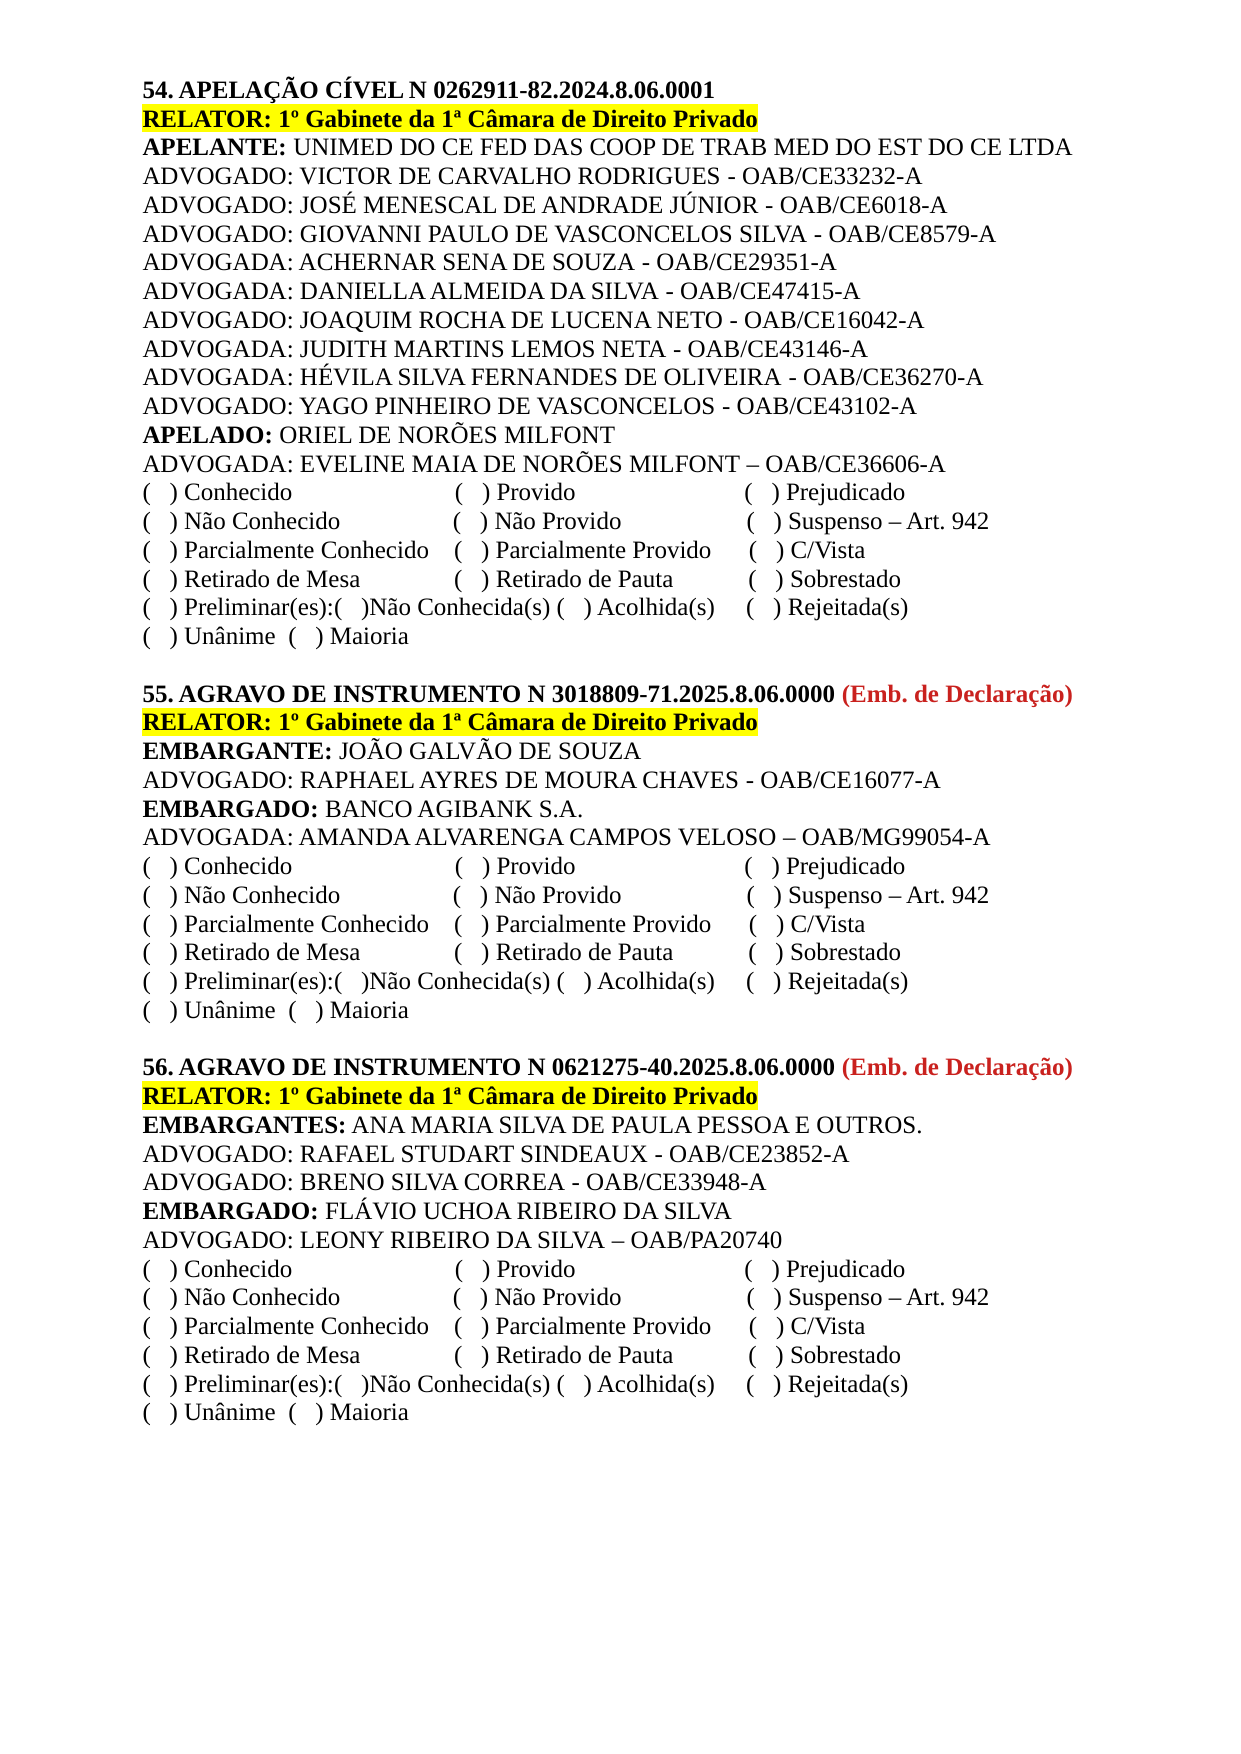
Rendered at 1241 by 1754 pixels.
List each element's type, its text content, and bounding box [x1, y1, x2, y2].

text ( ) Parcialmente Conhecido ( ) Parcialmente Provido ( ) C/Vista [142, 909, 1158, 937]
text ( ) Não Conhecido ( ) Não Provido ( ) Suspenso – Art. 942 [142, 506, 1158, 535]
text ( ) Preliminar(es):( )Não Conhecida(s) ( ) Acolhida(s) ( ) Rejeitada(s) [142, 1369, 1158, 1397]
text ( ) Não Conhecido ( ) Não Provido ( ) Suspenso – Art. 942 [142, 1282, 1158, 1311]
text 56. AGRAVO DE INSTRUMENTO N 0621275-40.2025.8.06.0000 (Emb. de Declaração) RELATOR: 1º Gabinete da 1ª Câmara de Direito Privado EMBARGANTES: ANA MARIA SILVA DE PAULA PESSOA E OUTROS. ADVOGADO: RAFAEL STUDART SINDEAUX - OAB/CE23852-A ADVOGADO: BRENO SILVA CORREA - OAB/CE33948-A EMBARGADO: FLÁVIO UCHOA RIBEIRO DA SILVA ADVOGADO: LEONY RIBEIRO DA SILVA – OAB/PA20740 [142, 1052, 1141, 1254]
text ( ) Unânime ( ) Maioria [142, 1397, 1141, 1484]
text ( ) Não Conhecido ( ) Não Provido ( ) Suspenso – Art. 942 [142, 880, 1158, 909]
text ( ) Parcialmente Conhecido ( ) Parcialmente Provido ( ) C/Vista [142, 535, 1158, 564]
text ( ) Parcialmente Conhecido ( ) Parcialmente Provido ( ) C/Vista [142, 1311, 1158, 1340]
text ( ) Preliminar(es):( )Não Conhecida(s) ( ) Acolhida(s) ( ) Rejeitada(s) [142, 592, 1158, 621]
text ( ) Conhecido ( ) Provido ( ) Prejudicado [142, 477, 1141, 506]
text 54. APELAÇÃO CÍVEL N 0262911-82.2024.8.06.0001 RELATOR: 1º Gabinete da 1ª Câmara de Direito Privado APELANTE: UNIMED DO CE FED DAS COOP DE TRAB MED DO EST DO CE LTDA ADVOGADO: VICTOR DE CARVALHO RODRIGUES - OAB/CE33232-A ADVOGADO: JOSÉ MENESCAL DE ANDRADE JÚNIOR - OAB/CE6018-A ADVOGADO: GIOVANNI PAULO DE VASCONCELOS SILVA - OAB/CE8579-A ADVOGADA: ACHERNAR SENA DE SOUZA - OAB/CE29351-A ADVOGADA: DANIELLA ALMEIDA DA SILVA - OAB/CE47415-A ADVOGADO: JOAQUIM ROCHA DE LUCENA NETO - OAB/CE16042-A ADVOGADA: JUDITH MARTINS LEMOS NETA - OAB/CE43146-A ADVOGADA: HÉVILA SILVA FERNANDES DE OLIVEIRA - OAB/CE36270-A ADVOGADO: YAGO PINHEIRO DE VASCONCELOS - OAB/CE43102-A APELADO: ORIEL DE NORÕES MILFONT ADVOGADA: EVELINE MAIA DE NORÕES MILFONT – OAB/CE36606-A [142, 75, 1141, 477]
text ( ) Retirado de Mesa ( ) Retirado de Pauta ( ) Sobrestado [142, 937, 1158, 966]
text ( ) Unânime ( ) Maioria [142, 995, 1141, 1052]
text ( ) Preliminar(es):( )Não Conhecida(s) ( ) Acolhida(s) ( ) Rejeitada(s) [142, 966, 1158, 995]
text ( ) Unânime ( ) Maioria 55. AGRAVO DE INSTRUMENTO N 3018809-71.2025.8.06.0000 (Emb. de Declaração) RELATOR: 1º Gabinete da 1ª Câmara de Direito Privado EMBARGANTE: JOÃO GALVÃO DE SOUZA ADVOGADO: RAPHAEL AYRES DE MOURA CHAVES - OAB/CE16077-A EMBARGADO: BANCO AGIBANK S.A. ADVOGADA: AMANDA ALVARENGA CAMPOS VELOSO – OAB/MG99054-A [142, 621, 1141, 851]
text ( ) Retirado de Mesa ( ) Retirado de Pauta ( ) Sobrestado [142, 1340, 1158, 1369]
text ( ) Conhecido ( ) Provido ( ) Prejudicado [142, 1254, 1141, 1282]
text ( ) Retirado de Mesa ( ) Retirado de Pauta ( ) Sobrestado [142, 564, 1158, 592]
text ( ) Conhecido ( ) Provido ( ) Prejudicado [142, 851, 1141, 880]
